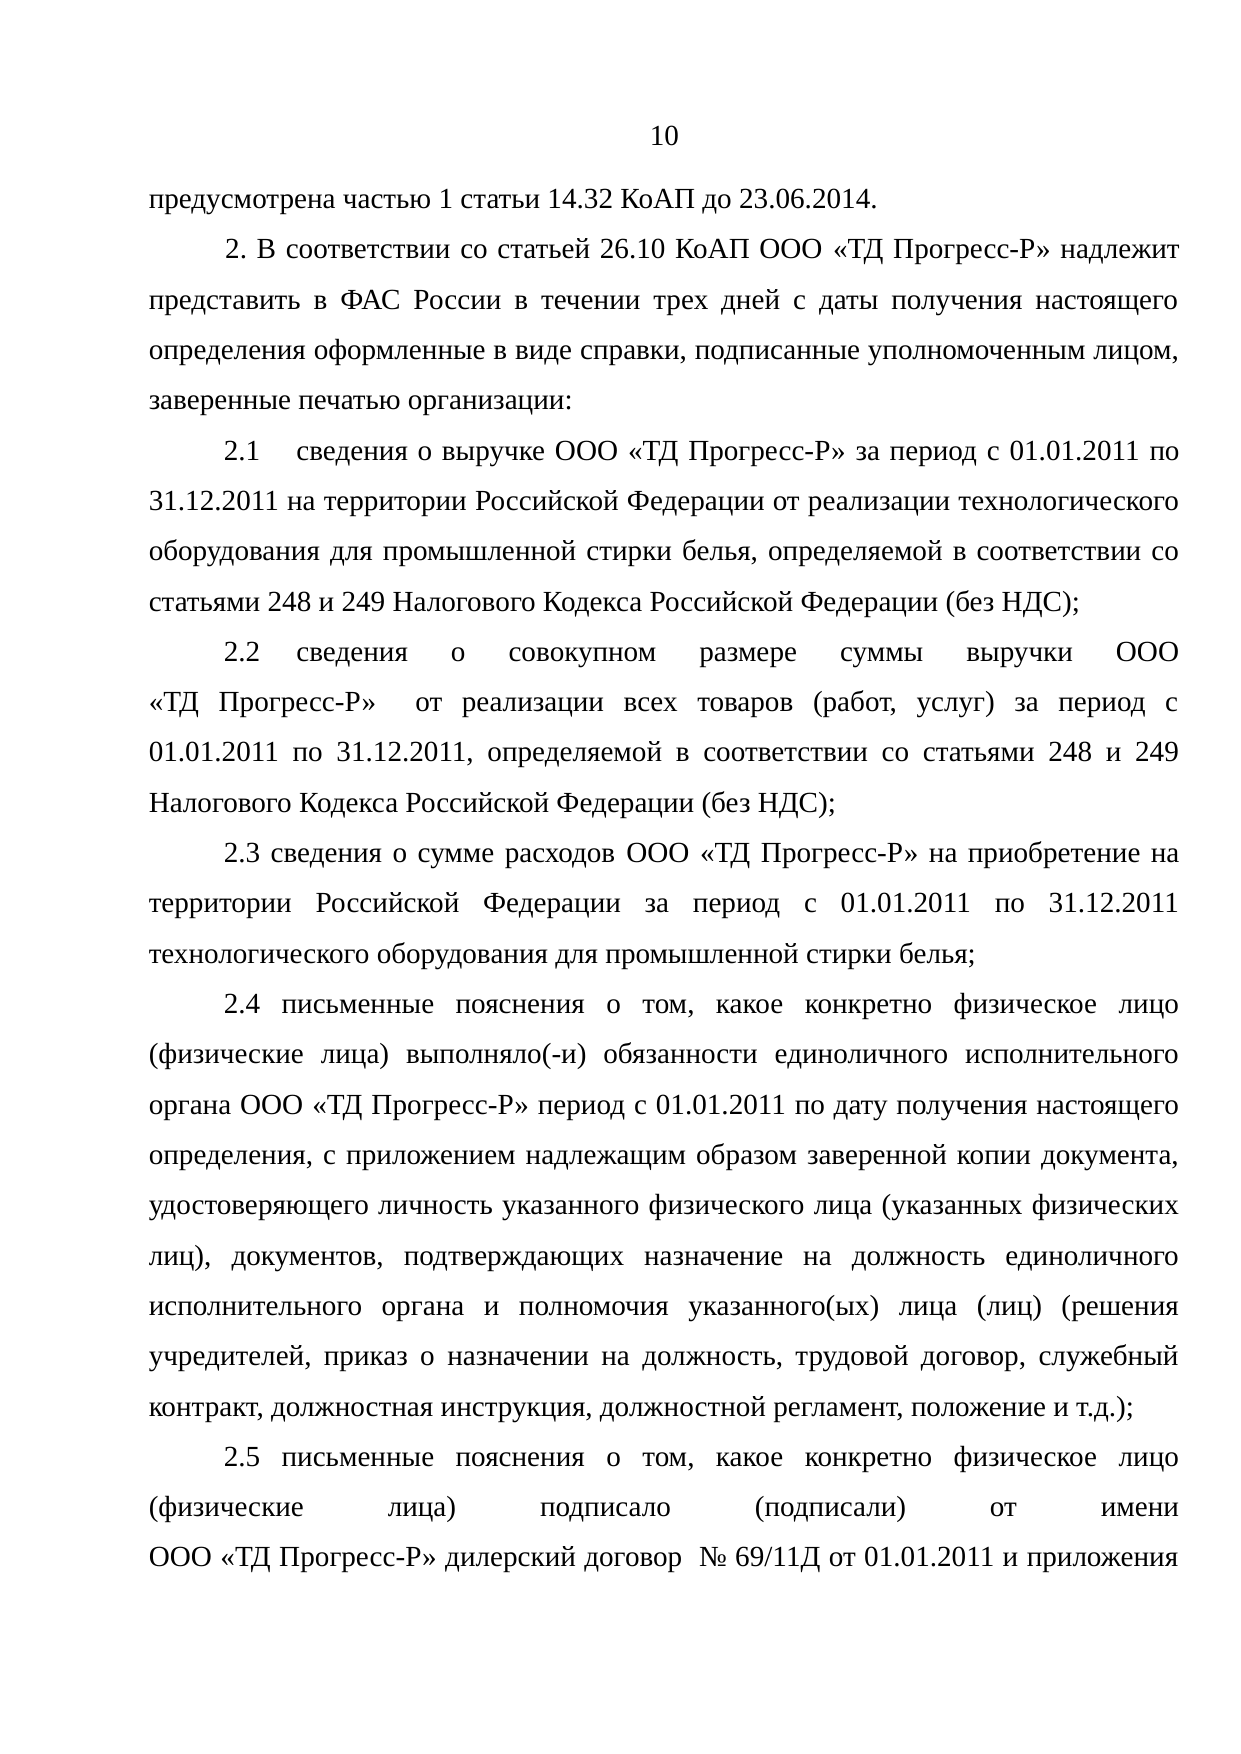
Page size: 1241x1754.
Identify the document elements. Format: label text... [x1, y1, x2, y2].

text 2.5 письменные пояснения о том, какое конкретно физическое лицо (физические лица) подписало (подписали) от имени ООО «ТД Прогресс-Р» дилерский договор № 69/11Д от 01.01.2011 и приложения [148, 1439, 1180, 1573]
text предусмотрена частью 1 статьи 14.32 КоАП до 23.06.2014. [148, 181, 1180, 215]
text 2.3 сведения о сумме расходов ООО «ТД Прогресс-Р» на приобретение на территории Российской Федерации за период с 01.01.2011 по 31.12.2011 технологического оборудования для промышленной стирки белья; [148, 835, 1180, 969]
text 2.4 письменные пояснения о том, какое конкретно физическое лицо (физические лица) выполняло(-и) обязанности единоличного исполнительного органа ООО «ТД Прогресс-Р» период с 01.01.2011 по дату получения настоящего определения, с приложением надлежащим образом заверенной копии документа, удостоверяющего личность указанного физического лица (указанных физических лиц), документов, подтверждающих назначение на должность единоличного исполнительного органа и полномочия указанного(ых) лица (лиц) (решения учредителей, приказ о назначении на должность, трудовой договор, служебный контракт, должностная инструкция, должностной регламент, положение и т.д.); [148, 986, 1180, 1422]
text 2.2 сведения о совокупном размере суммы выручки ООО «ТД Прогресс-Р» от реализации всех товаров (работ, услуг) за период с 01.01.2011 по 31.12.2011, определяемой в соответствии со статьями 248 и 249 Налогового Кодекса Российской Федерации (без НДС); [148, 634, 1180, 818]
list В соответствии со статьей 26.10 КоАП ООО «ТД Прогресс-Р» надлежит представить в ФАС России в течении трех дней с даты получения настоящего определения оформленные в виде справки, подписанные уполномоченным лицом, заверенные печатью организации: [148, 231, 1180, 416]
text 2.1 сведения о выручке ООО «ТД Прогресс-Р» за период с 01.01.2011 по 31.12.2011 на территории Российской Федерации от реализации технологического оборудования для промышленной стирки белья, определяемой в соответствии со статьями 248 и 249 Налогового Кодекса Российской Федерации (без НДС); [148, 433, 1180, 617]
